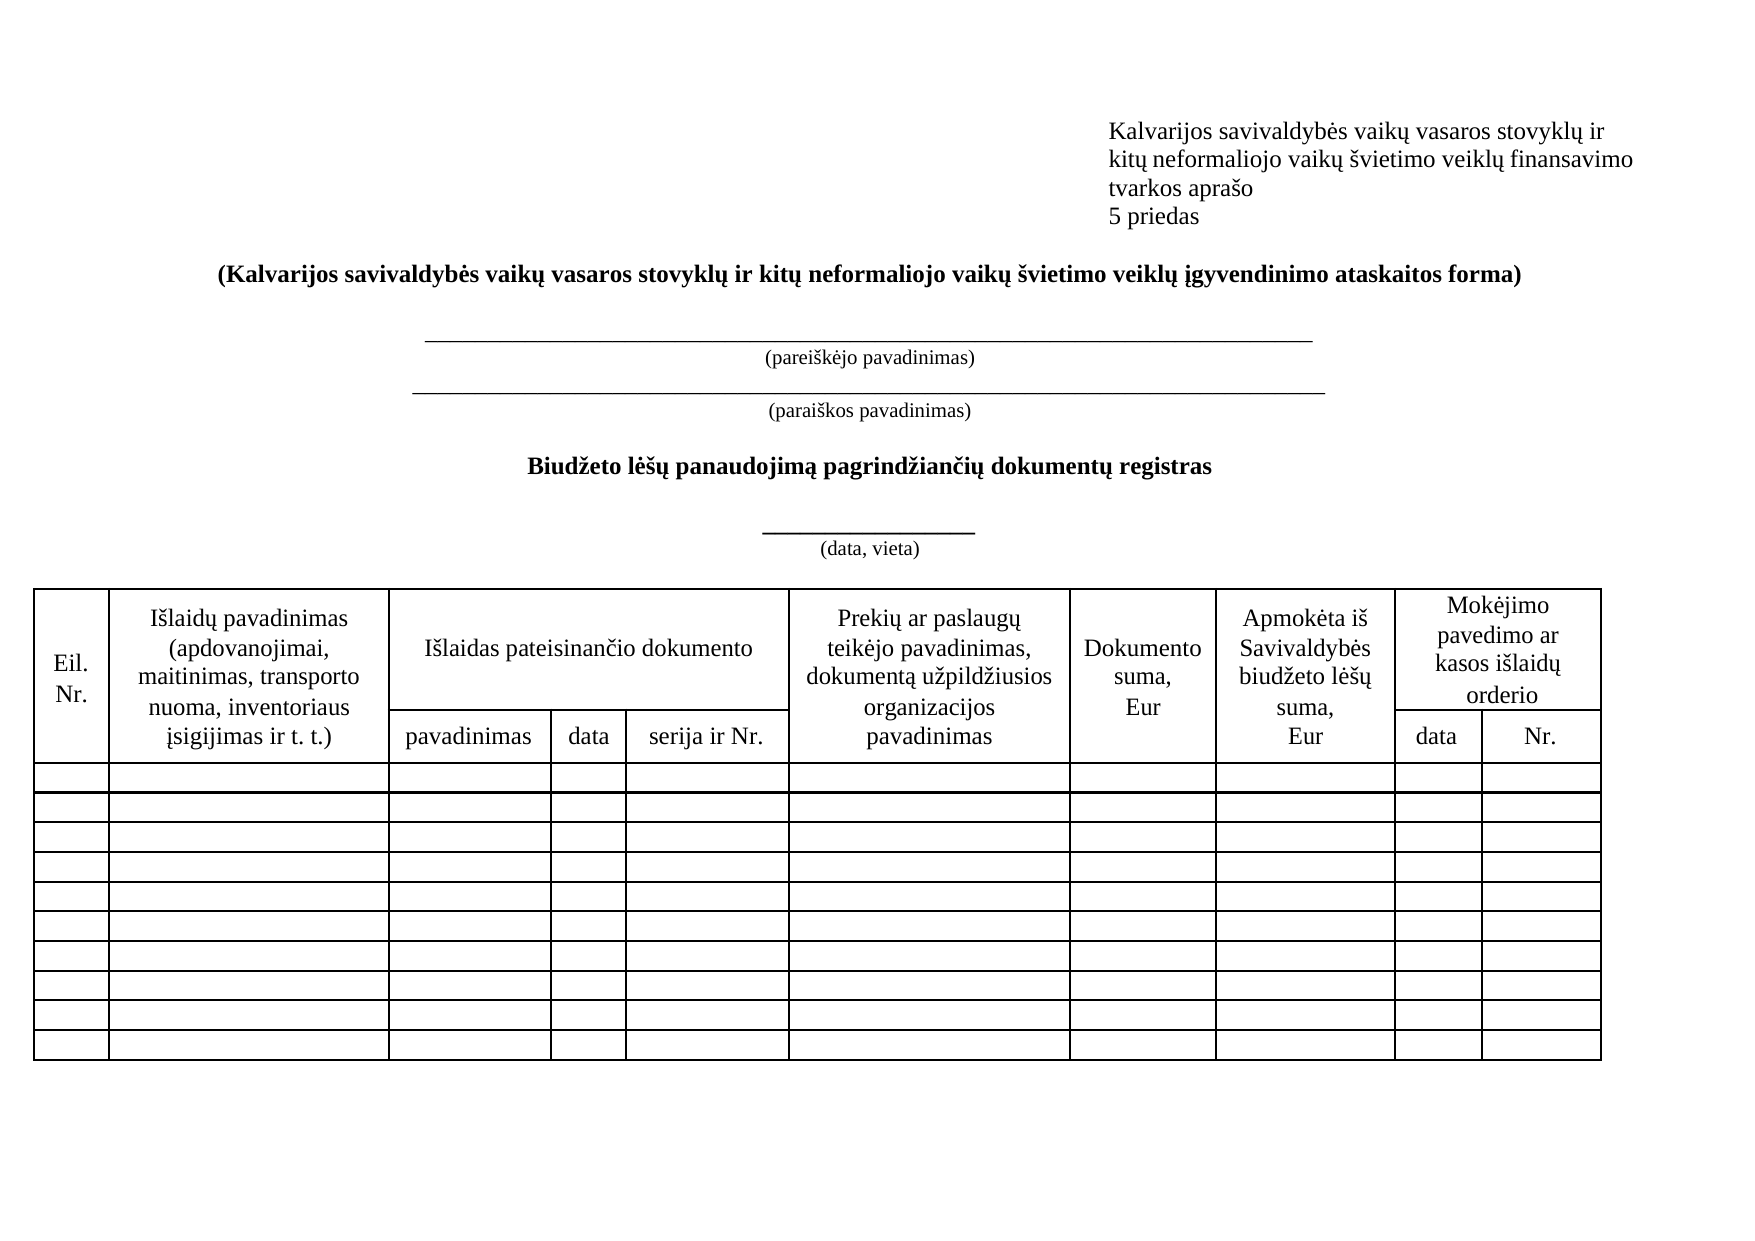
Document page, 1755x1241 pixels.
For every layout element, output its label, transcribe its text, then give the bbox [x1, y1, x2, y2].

table_cell [110, 972, 388, 999]
table_cell [790, 764, 1069, 791]
table_cell [552, 764, 625, 791]
table_cell [35, 619, 108, 632]
table_cell [1483, 1031, 1600, 1059]
table_cell Išlaidas pateisinančio dokumento [390, 632, 788, 662]
table_cell [1483, 750, 1600, 762]
table_cell [1459, 1001, 1481, 1029]
table_cell [1071, 823, 1215, 851]
text (pareiškėjo pavadinimas) [33, 345, 1706, 369]
table_cell [390, 662, 551, 677]
table_cell pavadinimas [390, 720, 550, 750]
table_cell [626, 677, 788, 689]
table_cell [1483, 1001, 1600, 1029]
table_header [1071, 590, 1215, 619]
table_cell [627, 823, 788, 851]
table_cell [110, 823, 388, 851]
table_cell (apdovanojimai, [110, 632, 388, 662]
table_cell [390, 972, 550, 999]
table_cell orderio [1459, 677, 1600, 708]
table_cell [790, 853, 1069, 881]
table_cell [390, 794, 550, 821]
table_cell [552, 853, 625, 881]
table_cell [1071, 853, 1215, 881]
table_cell [790, 1031, 1069, 1059]
table_cell [1217, 1031, 1394, 1059]
text (paraiškos pavadinimas) [33, 398, 1706, 422]
table_cell [627, 794, 788, 821]
table_cell [790, 942, 1069, 969]
table_cell [1071, 942, 1215, 969]
table_cell [1071, 720, 1215, 750]
table_cell [1483, 764, 1600, 791]
table_cell [110, 853, 388, 881]
table_cell [390, 1001, 550, 1029]
table_cell [552, 912, 625, 940]
table_cell [627, 750, 788, 762]
table_cell [790, 1001, 1069, 1029]
table_cell [390, 823, 550, 851]
table_cell [110, 912, 388, 940]
table_cell [1396, 764, 1459, 791]
table_cell [1396, 750, 1459, 762]
table_cell [1459, 794, 1481, 821]
table_cell [627, 1001, 788, 1029]
table_cell [390, 750, 550, 762]
table_cell [1071, 1031, 1215, 1059]
table_cell [1217, 750, 1394, 762]
table_cell [1483, 972, 1600, 999]
table_cell [1071, 1001, 1215, 1029]
table_cell suma, [1217, 690, 1394, 720]
table_cell [1396, 677, 1459, 689]
table_cell [626, 690, 788, 708]
table_cell [552, 942, 625, 969]
table_cell [626, 619, 788, 632]
text Kalvarijos savivaldybės vaikų vasaros stovyklų ir [1108, 116, 1696, 145]
table_cell [35, 942, 108, 969]
table_cell [1071, 972, 1215, 999]
table_cell [1396, 690, 1459, 708]
table_cell [35, 794, 108, 821]
table_cell [110, 764, 388, 791]
table_cell [390, 764, 550, 791]
table_header [551, 590, 626, 619]
table_cell [1396, 794, 1459, 821]
table_cell suma, [1071, 662, 1215, 689]
table_cell [552, 750, 625, 762]
table_cell [552, 794, 625, 821]
table_cell [552, 823, 625, 851]
table_cell [1071, 764, 1215, 791]
table_cell dokumentą užpildžiusios [790, 662, 1069, 689]
table_cell [390, 619, 551, 632]
table_cell Eur [1217, 720, 1394, 750]
table_cell [1217, 794, 1394, 821]
table_cell [790, 972, 1069, 999]
table_cell [627, 912, 788, 940]
table_cell [390, 912, 550, 940]
table_cell biudžeto lėšų [1217, 662, 1394, 689]
table_cell [1217, 764, 1394, 791]
table_cell [790, 883, 1069, 910]
table_cell pavadinimas [790, 720, 1069, 750]
table_cell [1459, 1031, 1481, 1059]
table_cell [1217, 823, 1394, 851]
text _________________________________________________________________________ [412, 369, 1696, 397]
table_cell [1396, 883, 1459, 910]
table_cell [1459, 883, 1481, 910]
table_cell serija ir Nr. [627, 720, 788, 750]
table_cell [627, 853, 788, 881]
table_cell [110, 883, 388, 910]
table_cell [1217, 912, 1394, 940]
text _________________ [762, 508, 1696, 537]
table_cell [552, 1001, 625, 1029]
text 5 priedas [1108, 202, 1696, 230]
table_cell [390, 853, 550, 881]
table_cell data [552, 720, 625, 750]
table_cell [110, 1031, 388, 1059]
table_cell [390, 711, 550, 720]
table_cell [790, 912, 1069, 940]
table_cell [1459, 750, 1481, 762]
table_cell [1396, 823, 1459, 851]
table_cell [551, 619, 626, 632]
table_cell [1396, 1001, 1459, 1029]
table_cell [1071, 794, 1215, 821]
table_cell [1396, 972, 1459, 999]
table_cell [35, 750, 108, 762]
table_cell [552, 1031, 625, 1059]
table_cell [1396, 1031, 1459, 1059]
table_cell [627, 972, 788, 999]
table_cell maitinimas, transporto [110, 662, 388, 689]
table_cell [1217, 853, 1394, 881]
table_cell [1217, 972, 1394, 999]
table_cell [1396, 711, 1459, 720]
table_cell [627, 764, 788, 791]
table_cell [552, 883, 625, 910]
table_cell [390, 883, 550, 910]
table_cell Savivaldybės [1217, 632, 1394, 662]
table_cell [1396, 912, 1459, 940]
table_cell [1071, 912, 1215, 940]
table_cell [1396, 853, 1459, 881]
table_cell [627, 711, 788, 720]
text tvarkos aprašo [1108, 173, 1696, 202]
table_cell data [1396, 720, 1459, 750]
table_cell [1459, 972, 1481, 999]
table_header Išlaidų pavadinimas [110, 590, 388, 632]
table_header [626, 590, 788, 619]
table_header [35, 590, 108, 619]
table_cell [35, 1001, 108, 1029]
text Biudžeto lėšų panaudojimą pagrindžiančių dokumentų registras [33, 451, 1706, 479]
table_cell [1459, 942, 1481, 969]
table_cell [390, 942, 550, 969]
table_cell [1459, 711, 1481, 720]
table_cell [1483, 823, 1600, 851]
table_cell [35, 883, 108, 910]
table_cell [790, 823, 1069, 851]
table_cell [110, 794, 388, 821]
table_header Apmokėta iš [1217, 590, 1394, 632]
table_cell [1483, 711, 1600, 720]
table_cell [626, 662, 788, 677]
table_cell nuoma, inventoriaus [110, 690, 388, 720]
table_cell [1459, 853, 1481, 881]
table_cell įsigijimas ir t. t.) [110, 720, 388, 750]
table_cell [627, 942, 788, 969]
table_cell [1459, 764, 1481, 791]
table_cell [790, 794, 1069, 821]
table_cell teikėjo pavadinimas, [790, 632, 1069, 662]
table_cell [627, 883, 788, 910]
table_header [390, 590, 551, 619]
table_cell [35, 823, 108, 851]
table_cell [1217, 942, 1394, 969]
table_cell [1483, 942, 1600, 969]
table_cell Nr. [1483, 720, 1600, 750]
table_header Prekių ar paslaugų [790, 590, 1069, 632]
table_cell [1483, 912, 1600, 940]
text kitų neformaliojo vaikų švietimo veiklų finansavimo [1108, 145, 1696, 173]
table_header Mokėjimo [1396, 590, 1600, 619]
table_cell [390, 690, 551, 708]
table_cell [627, 1031, 788, 1059]
table_cell [35, 853, 108, 881]
table_cell [1459, 720, 1481, 750]
table_cell [551, 662, 626, 677]
table_cell [1483, 883, 1600, 910]
table_cell [790, 750, 1069, 762]
table_cell [1459, 912, 1481, 940]
table_cell [1396, 942, 1459, 969]
table_cell [1217, 1001, 1394, 1029]
table_cell kasos išlaidų [1396, 649, 1600, 677]
table_cell Dokumento [1071, 632, 1215, 662]
text (data, vieta) [33, 537, 1706, 561]
table_cell [1071, 619, 1215, 632]
table_cell [35, 972, 108, 999]
table_cell [1071, 883, 1215, 910]
table_cell [35, 1031, 108, 1059]
table_cell [552, 972, 625, 999]
table_cell [35, 709, 108, 720]
table_cell [551, 690, 626, 708]
table_cell organizacijos [790, 690, 1069, 720]
table_cell [35, 912, 108, 940]
table_cell [1217, 883, 1394, 910]
table_cell [35, 720, 108, 750]
table_cell Eil. [35, 632, 108, 677]
table_cell [390, 677, 551, 689]
table_cell [390, 1031, 550, 1059]
table_cell [1071, 750, 1215, 762]
table_cell [552, 711, 625, 720]
table_cell [110, 1001, 388, 1029]
table_cell [551, 677, 626, 689]
table_cell [35, 764, 108, 791]
table_cell [1483, 853, 1600, 881]
text (Kalvarijos savivaldybės vaikų vasaros stovyklų ir kitų neformaliojo vaikų švietimo veiklų įgyvendinimo ataskaitos forma) [33, 259, 1706, 288]
table_cell [110, 750, 388, 762]
table_cell [1483, 794, 1600, 821]
table_cell Nr. [35, 677, 108, 708]
table_cell [1459, 823, 1481, 851]
table_cell [110, 942, 388, 969]
table_cell Eur [1071, 690, 1215, 720]
table_cell pavedimo ar [1396, 619, 1600, 649]
text _______________________________________________________________________ [425, 316, 1696, 345]
